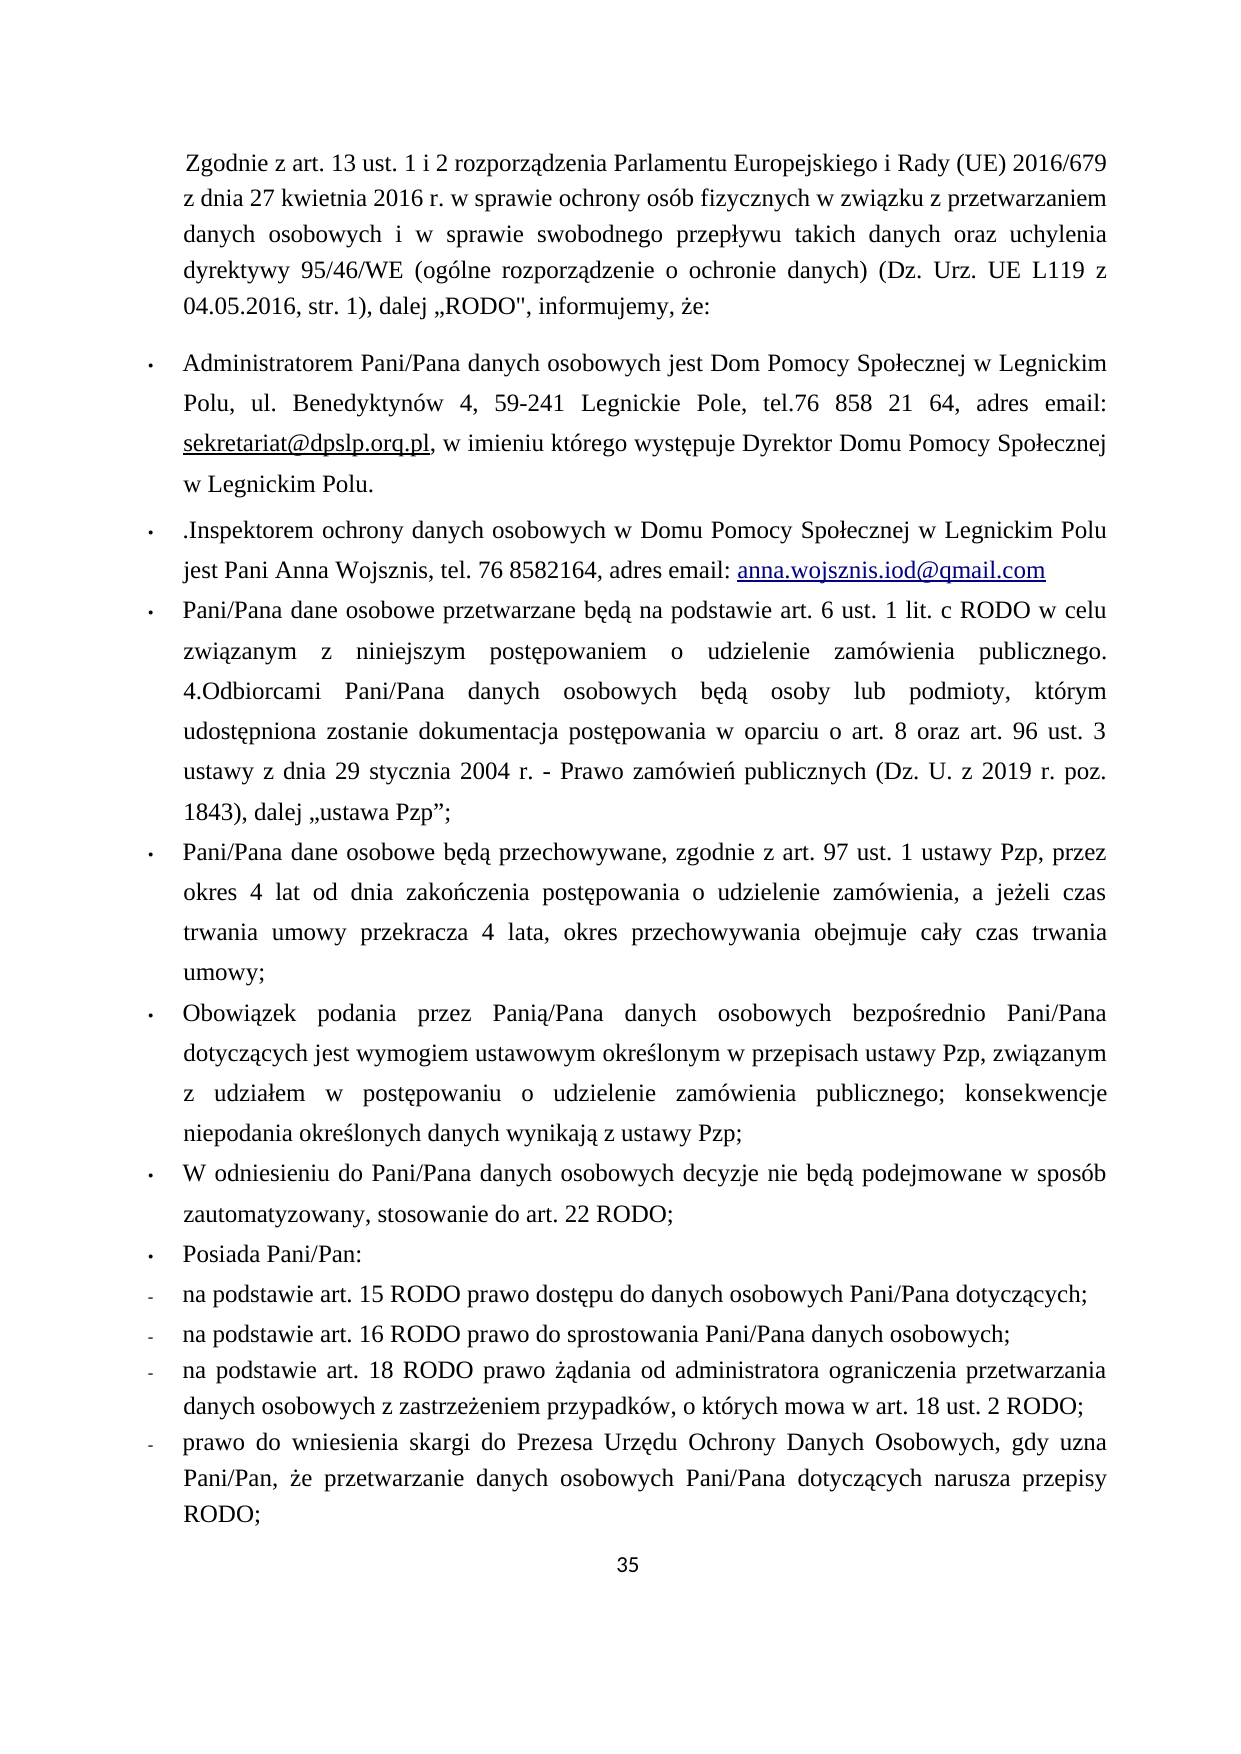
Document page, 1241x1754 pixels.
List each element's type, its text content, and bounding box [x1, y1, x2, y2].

list Posiada Pani/Pan: [148, 1239, 1107, 1268]
list .Inspektorem ochrony danych osobowych w Domu Pomocy Społecznej w Legnickim Polu jest Pani Anna Wojsznis, tel. 76 8582164, adres email: anna.wojsznis.iod@qmail.com [148, 515, 1107, 584]
list W odniesieniu do Pani/Pana danych osobowych decyzje nie będą podejmowane w sposób zautomatyzowany, stosowanie do art. 22 RODO; [148, 1158, 1107, 1227]
list na podstawie art. 18 RODO prawo żądania od administratora ograniczenia przetwarzania danych osobowych z zastrzeżeniem przypadków, o których mowa w art. 18 ust. 2 RODO; [148, 1355, 1107, 1420]
list Pani/Pana dane osobowe będą przechowywane, zgodnie z art. 97 ust. 1 ustawy Pzp, przez okres 4 lat od dnia zakończenia postępowania o udzielenie zamówienia, a jeżeli czas trwania umowy przekracza 4 lata, okres przechowywania obejmuje cały czas trwania umowy; [148, 837, 1107, 986]
list na podstawie art. 15 RODO prawo dostępu do danych osobowych Pani/Pana dotyczących; [148, 1279, 1107, 1308]
list Obowiązek podania przez Panią/Pana danych osobowych bezpośrednio Pani/Pana dotyczących jest wymogiem ustawowym określonym w przepisach ustawy Pzp, związanym z udziałem w postępowaniu o udzielenie zamówienia publicznego; konse­kwencje niepodania określonych danych wynikają z ustawy Pzp; [148, 998, 1107, 1147]
list Administratorem Pani/Pana danych osobowych jest Dom Pomocy Społecznej w Legnickim Polu, ul. Benedyktynów 4, 59-241 Legnickie Pole, tel.76 858 21 64, adres email: sekretariat@dpslp.orq.pl, w imieniu którego występuje Dyrektor Domu Pomocy Społecznej w Legnickim Polu. [148, 348, 1107, 497]
text Zgodnie z art. 13 ust. 1 i 2 rozporządzenia Parlamentu Europejskiego i Rady (UE) 2016/679 z dnia 27 kwietnia 2016 r. w sprawie ochrony osób fizycznych w związku z przetwarzaniem danych osobowych i w sprawie swobodnego przepływu takich danych oraz uchylenia dyrektywy 95/46/WE (ogólne rozporządzenie o ochronie danych) (Dz. Urz. UE L119 z 04.05.2016, str. 1), dalej „RODO", informujemy, że: [183, 148, 1107, 320]
list Pani/Pana dane osobowe przetwarzane będą na podstawie art. 6 ust. 1 lit. c RODO w celu związanym z niniejszym postępo­waniem o udzielenie zamówienia publicznego. 4.Odbiorcami Pani/Pana danych osobowych będą osoby lub podmioty, którym udostępniona zostanie dokumentacja postępowania w oparciu o art. 8 oraz art. 96 ust. 3 ustawy z dnia 29 stycznia 2004 r. - Prawo zamówień publicznych (Dz. U. z 2019 r. poz. 1843), dalej „ustawa Pzp”; [148, 596, 1107, 825]
list prawo do wniesienia skargi do Prezesa Urzędu Ochrony Danych Osobowych, gdy uzna Pani/Pan, że przetwarzanie danych osobowych Pani/Pana dotyczących narusza przepisy RODO; [148, 1427, 1107, 1528]
list na podstawie art. 16 RODO prawo do sprostowania Pani/Pana danych osobowych; [148, 1319, 1107, 1348]
